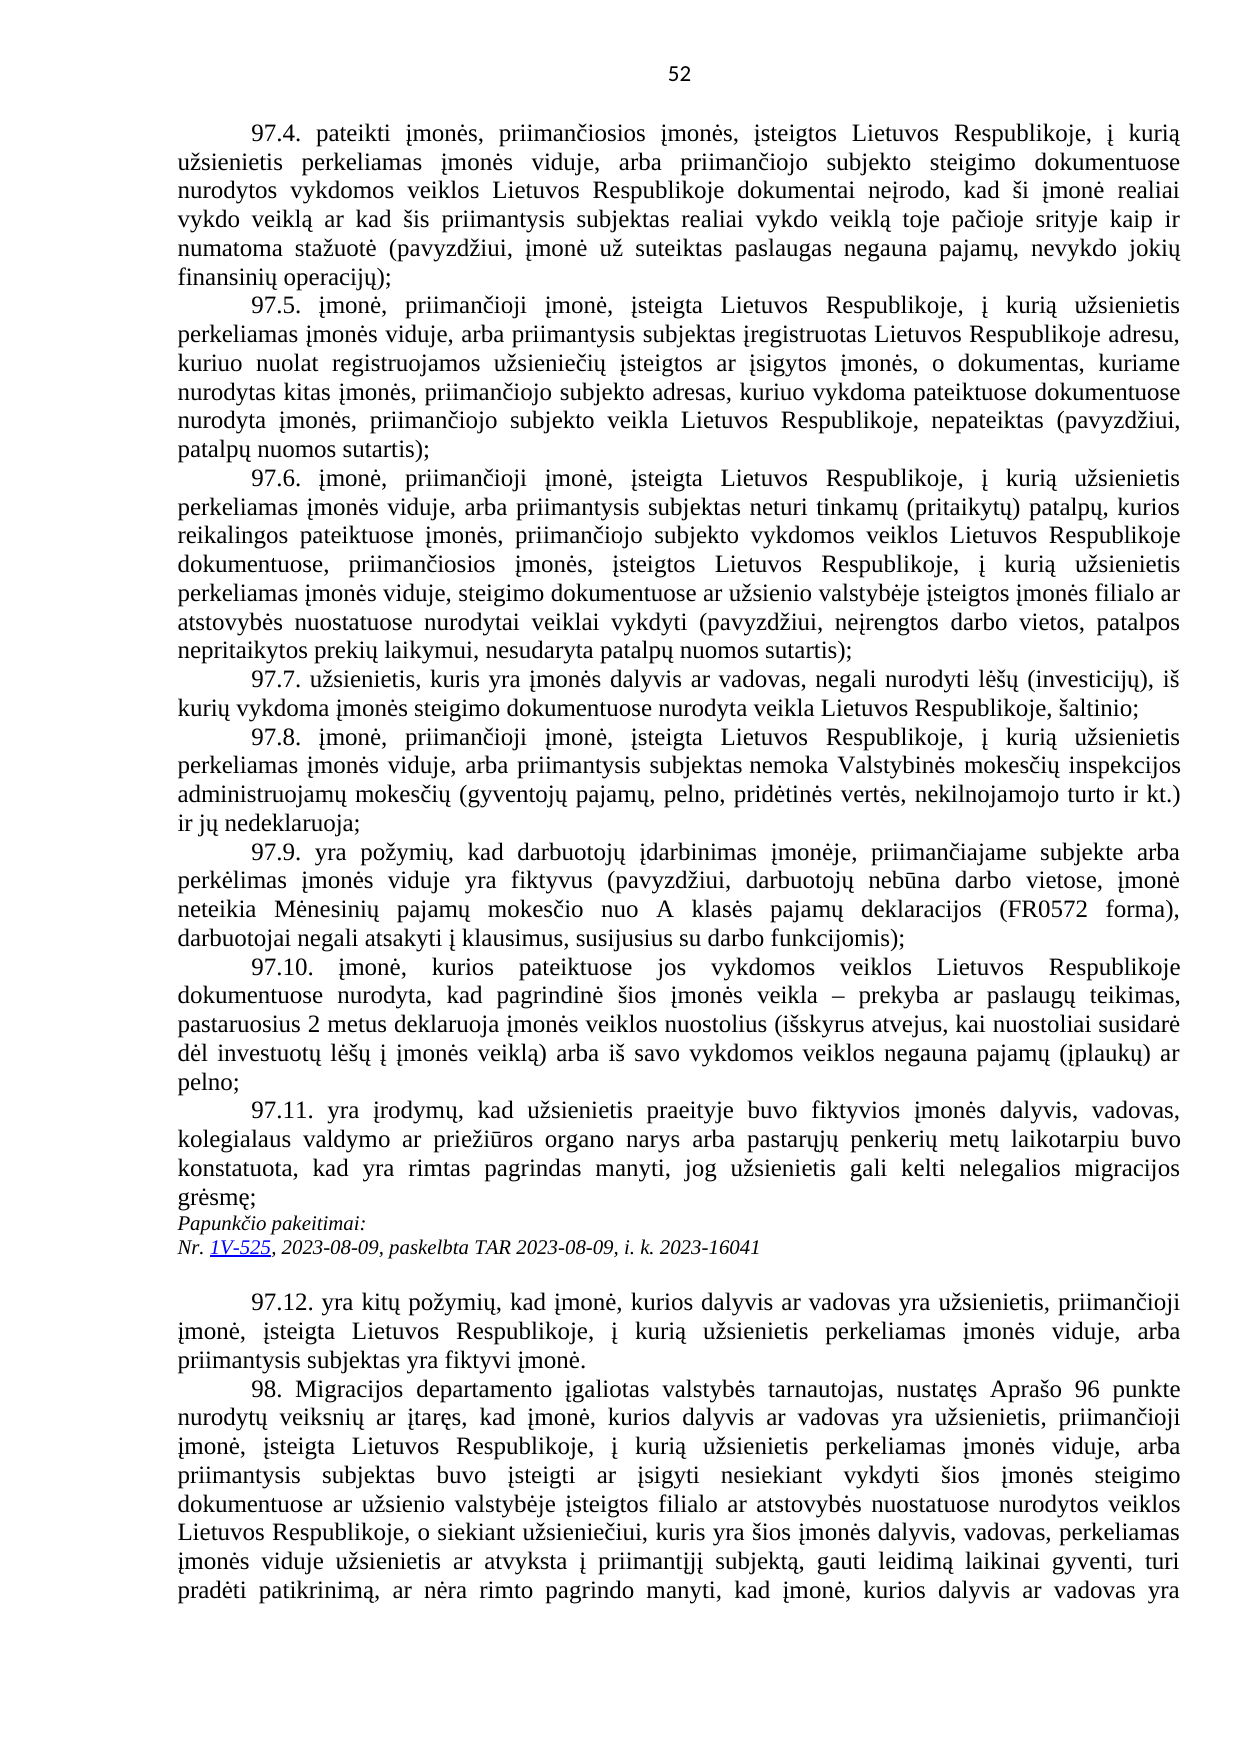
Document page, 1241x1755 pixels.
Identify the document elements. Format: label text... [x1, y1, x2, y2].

text 98. Migracijos departamento įgaliotas valstybės tarnautojas, nustatęs Aprašo 96 punkte nurodytų veiksnių ar įtaręs, kad įmonė, kurios dalyvis ar vadovas yra užsienietis, priimančioji įmonė, įsteigta Lietuvos Respublikoje, į kurią užsienietis perkeliamas įmonės viduje, arba priimantysis subjektas buvo įsteigti ar įsigyti nesiekiant vykdyti šios įmonės steigimo dokumentuose ar užsienio valstybėje įsteigtos filialo ar atstovybės nuostatuose nurodytos veiklos Lietuvos Respublikoje, o siekiant užsieniečiui, kuris yra šios įmonės dalyvis, vadovas, perkeliamas įmonės viduje užsienietis ar atvyksta į priimantįjį subjektą, gauti leidimą laikinai gyventi, turi pradėti patikrinimą, ar nėra rimto pagrindo manyti, kad įmonė, kurios dalyvis ar vadovas yra [177, 1374, 1181, 1604]
text Nr. 1V-525, 2023-08-09, paskelbta TAR 2023-08-09, i. k. 2023-16041 [177, 1235, 1181, 1259]
text 97.9. yra požymių, kad darbuotojų įdarbinimas įmonėje, priimančiajame subjekte arba perkėlimas įmonės viduje yra fiktyvus (pavyzdžiui, darbuotojų nebūna darbo vietose, įmonė neteikia Mėnesinių pajamų mokesčio nuo A klasės pajamų deklaracijos (FR0572 forma), darbuotojai negali atsakyti į klausimus, susijusius su darbo funkcijomis); [177, 837, 1181, 952]
text 97.4. pateikti įmonės, priimančiosios įmonės, įsteigtos Lietuvos Respublikoje, į kurią užsienietis perkeliamas įmonės viduje, arba priimančiojo subjekto steigimo dokumentuose nurodytos vykdomos veiklos Lietuvos Respublikoje dokumentai neįrodo, kad ši įmonė realiai vykdo veiklą ar kad šis priimantysis subjektas realiai vykdo veiklą toje pačioje srityje kaip ir numatoma stažuotė (pavyzdžiui, įmonė už suteiktas paslaugas negauna pajamų, nevykdo jokių finansinių operacijų); [177, 118, 1181, 291]
text Papunkčio pakeitimai: [177, 1211, 1181, 1235]
text 97.10. įmonė, kurios pateiktuose jos vykdomos veiklos Lietuvos Respublikoje dokumentuose nurodyta, kad pagrindinė šios įmonės veikla – prekyba ar paslaugų teikimas, pastaruosius 2 metus deklaruoja įmonės veiklos nuostolius (išskyrus atvejus, kai nuostoliai susidarė dėl investuotų lėšų į įmonės veiklą) arba iš savo vykdomos veiklos negauna pajamų (įplaukų) ar pelno; [177, 952, 1181, 1096]
text 97.8. įmonė, priimančioji įmonė, įsteigta Lietuvos Respublikoje, į kurią užsienietis perkeliamas įmonės viduje, arba priimantysis subjektas nemoka Valstybinės mokesčių inspekcijos administruojamų mokesčių (gyventojų pajamų, pelno, pridėtinės vertės, nekilnojamojo turto ir kt.) ir jų nedeklaruoja; [177, 722, 1181, 837]
text 97.5. įmonė, priimančioji įmonė, įsteigta Lietuvos Respublikoje, į kurią užsienietis perkeliamas įmonės viduje, arba priimantysis subjektas įregistruotas Lietuvos Respublikoje adresu, kuriuo nuolat registruojamos užsieniečių įsteigtos ar įsigytos įmonės, o dokumentas, kuriame nurodytas kitas įmonės, priimančiojo subjekto adresas, kuriuo vykdoma pateiktuose dokumentuose nurodyta įmonės, priimančiojo subjekto veikla Lietuvos Respublikoje, nepateiktas (pavyzdžiui, patalpų nuomos sutartis); [177, 291, 1181, 463]
text 97.11. yra įrodymų, kad užsienietis praeityje buvo fiktyvios įmonės dalyvis, vadovas, kolegialaus valdymo ar priežiūros organo narys arba pastarųjų penkerių metų laikotarpiu buvo konstatuota, kad yra rimtas pagrindas manyti, jog užsienietis gali kelti nelegalios migracijos grėsmę; [177, 1096, 1181, 1211]
text 97.7. užsienietis, kuris yra įmonės dalyvis ar vadovas, negali nurodyti lėšų (investicijų), iš kurių vykdoma įmonės steigimo dokumentuose nurodyta veikla Lietuvos Respublikoje, šaltinio; [177, 664, 1181, 722]
text 97.6. įmonė, priimančioji įmonė, įsteigta Lietuvos Respublikoje, į kurią užsienietis perkeliamas įmonės viduje, arba priimantysis subjektas neturi tinkamų (pritaikytų) patalpų, kurios reikalingos pateiktuose įmonės, priimančiojo subjekto vykdomos veiklos Lietuvos Respublikoje dokumentuose, priimančiosios įmonės, įsteigtos Lietuvos Respublikoje, į kurią užsienietis perkeliamas įmonės viduje, steigimo dokumentuose ar užsienio valstybėje įsteigtos įmonės filialo ar atstovybės nuostatuose nurodytai veiklai vykdyti (pavyzdžiui, neįrengtos darbo vietos, patalpos nepritaikytos prekių laikymui, nesudaryta patalpų nuomos sutartis); [177, 463, 1181, 664]
text 97.12. yra kitų požymių, kad įmonė, kurios dalyvis ar vadovas yra užsienietis, priimančioji įmonė, įsteigta Lietuvos Respublikoje, į kurią užsienietis perkeliamas įmonės viduje, arba priimantysis subjektas yra fiktyvi įmonė. [177, 1287, 1181, 1374]
